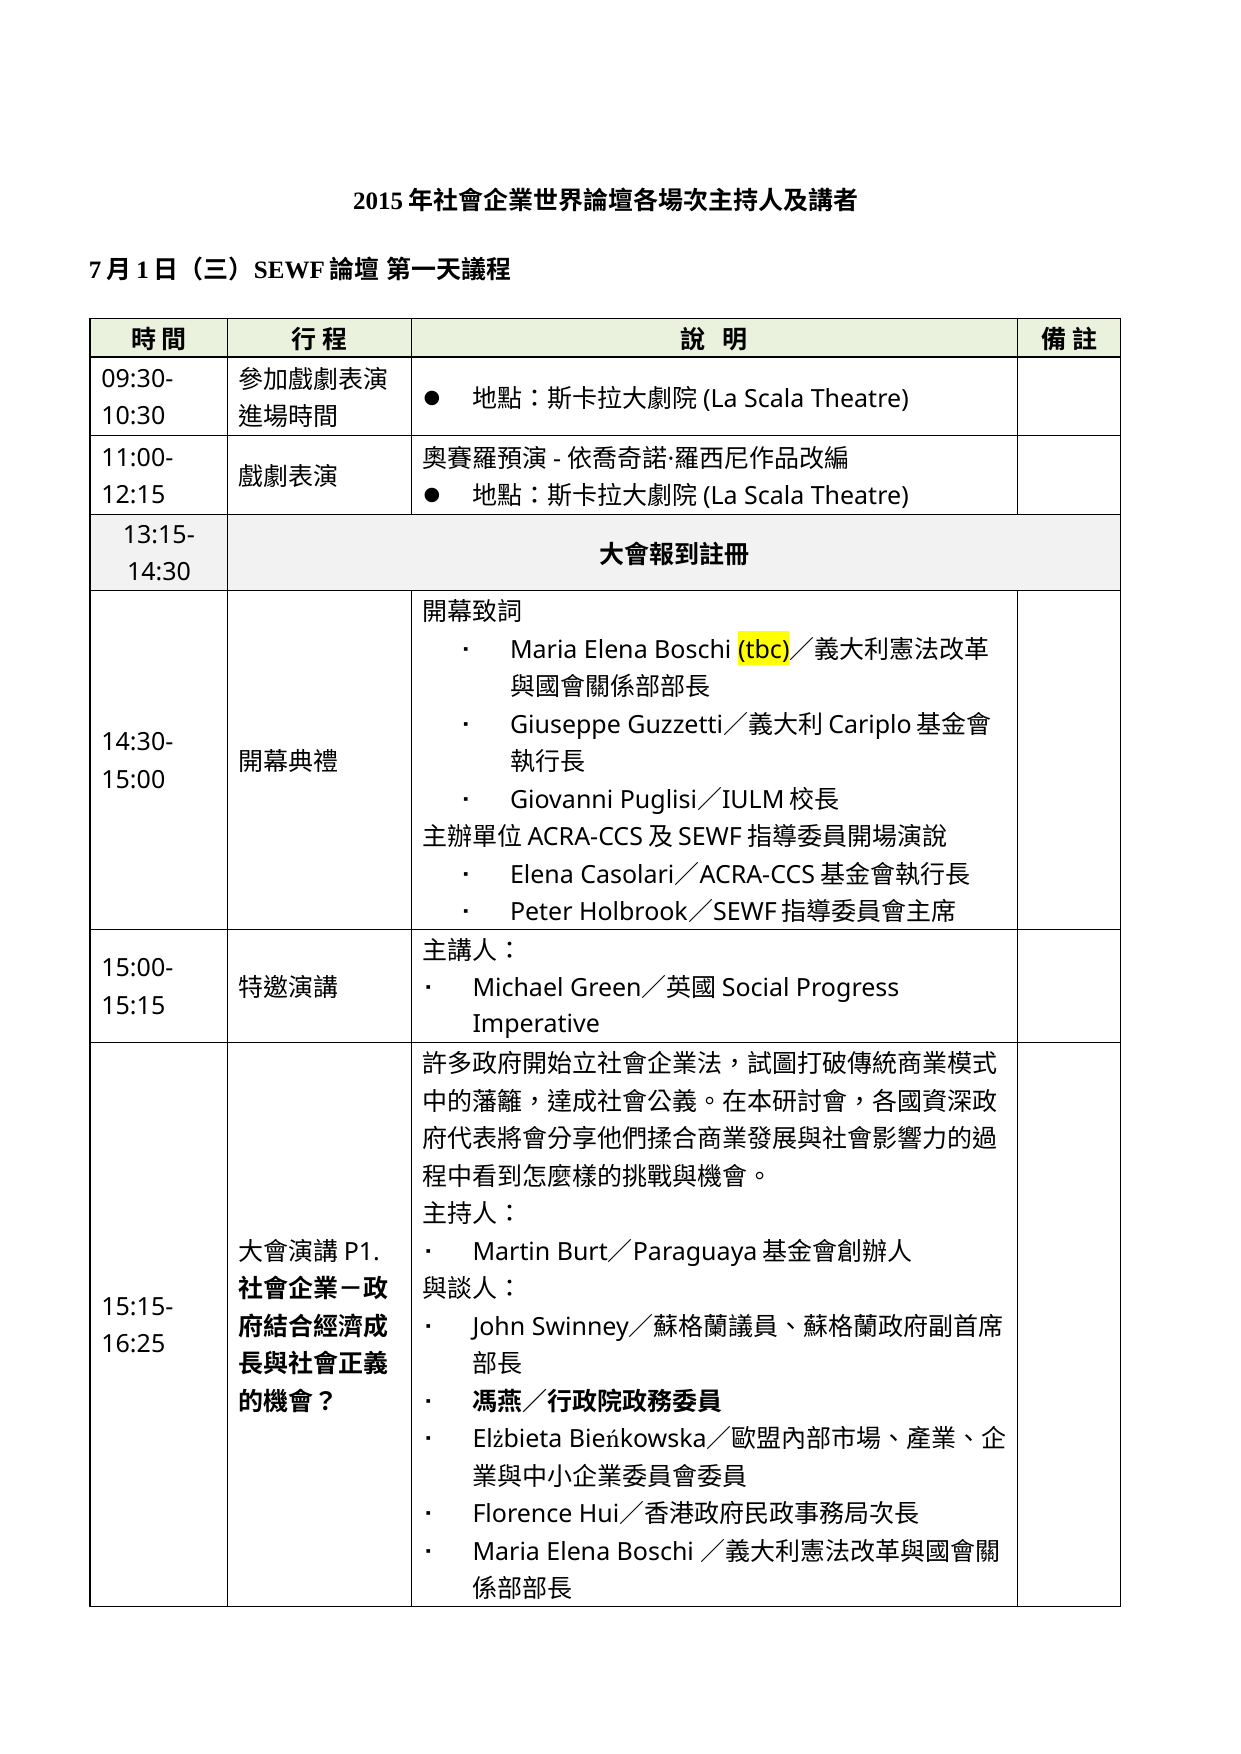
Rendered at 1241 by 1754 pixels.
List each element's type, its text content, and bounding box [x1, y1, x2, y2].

table_cell 特邀演講 [228, 930, 411, 1042]
table_cell 開幕致詞 Maria Elena Boschi (tbc)／義大利憲法改革與國會關係部部長 Giuseppe Guzzetti／義大利Cariplo基金會執行長 Giovanni Puglisi／IULM校長 主辦單位ACRA-CCS及SEWF指導委員開場演說 Elena Casolari／ACRA-CCS基金會執行長 Peter Holbrook／SEWF指導委員會主席 [412, 591, 1017, 928]
text 2015年社會企業世界論壇各場次主持人及講者 [89, 180, 1122, 218]
table_cell 開幕典禮 [228, 591, 411, 928]
table_cell 大會演講P1. 社會企業－政府結合經濟成長與社會正義的機會？ [228, 1043, 411, 1606]
table_cell 奧賽羅預演 - 依喬奇諾·羅西尼作品改編 地點：斯卡拉大劇院 (La Scala Theatre) [412, 436, 1017, 514]
table_cell [1018, 1043, 1120, 1606]
table_cell 09:30-10:30 [91, 358, 227, 435]
table_cell 11:00-12:15 [91, 436, 227, 514]
table_cell [1018, 930, 1120, 1042]
table_cell 14:30-15:00 [91, 591, 227, 928]
table_cell 戲劇表演 [228, 436, 411, 514]
table_cell 15:15-16:25 [91, 1043, 227, 1606]
table_cell 13:15-14:30 [91, 515, 227, 590]
table_header 時 間 [91, 319, 227, 356]
table_cell [1018, 436, 1120, 514]
table_cell [1018, 591, 1120, 928]
table_cell 地點：斯卡拉大劇院 (La Scala Theatre) [412, 358, 1017, 435]
table_header 行 程 [228, 319, 411, 356]
text 7月1日（三）SEWF論壇 第一天議程 [89, 249, 1122, 286]
table_cell 大會報到註冊 [228, 515, 1120, 590]
table_header 備 註 [1018, 319, 1120, 356]
table_header 說 明 [412, 319, 1017, 356]
table_cell 參加戲劇表演進場時間 [228, 358, 411, 435]
table_cell 15:00-15:15 [91, 930, 227, 1042]
table_cell 主講人： Michael Green／英國Social Progress Imperative [412, 930, 1017, 1042]
table_cell [1018, 358, 1120, 435]
table_cell 許多政府開始立社會企業法，試圖打破傳統商業模式中的藩籬，達成社會公義。在本研討會，各國資深政府代表將會分享他們揉合商業發展與社會影響力的過程中看到怎麼樣的挑戰與機會。 主持人： Martin Burt／Paraguaya基金會創辦人 與談人： John Swinney／蘇格蘭議員、蘇格蘭政府副首席部長 馮燕／行政院政務委員 Elżbieta Bieńkowska／歐盟內部市場、產業、企業與中小企業委員會委員 Florence Hui／香港政府民政事務局次長 Maria Elena Boschi ／義大利憲法改革與國會關係部部長 [412, 1043, 1017, 1606]
